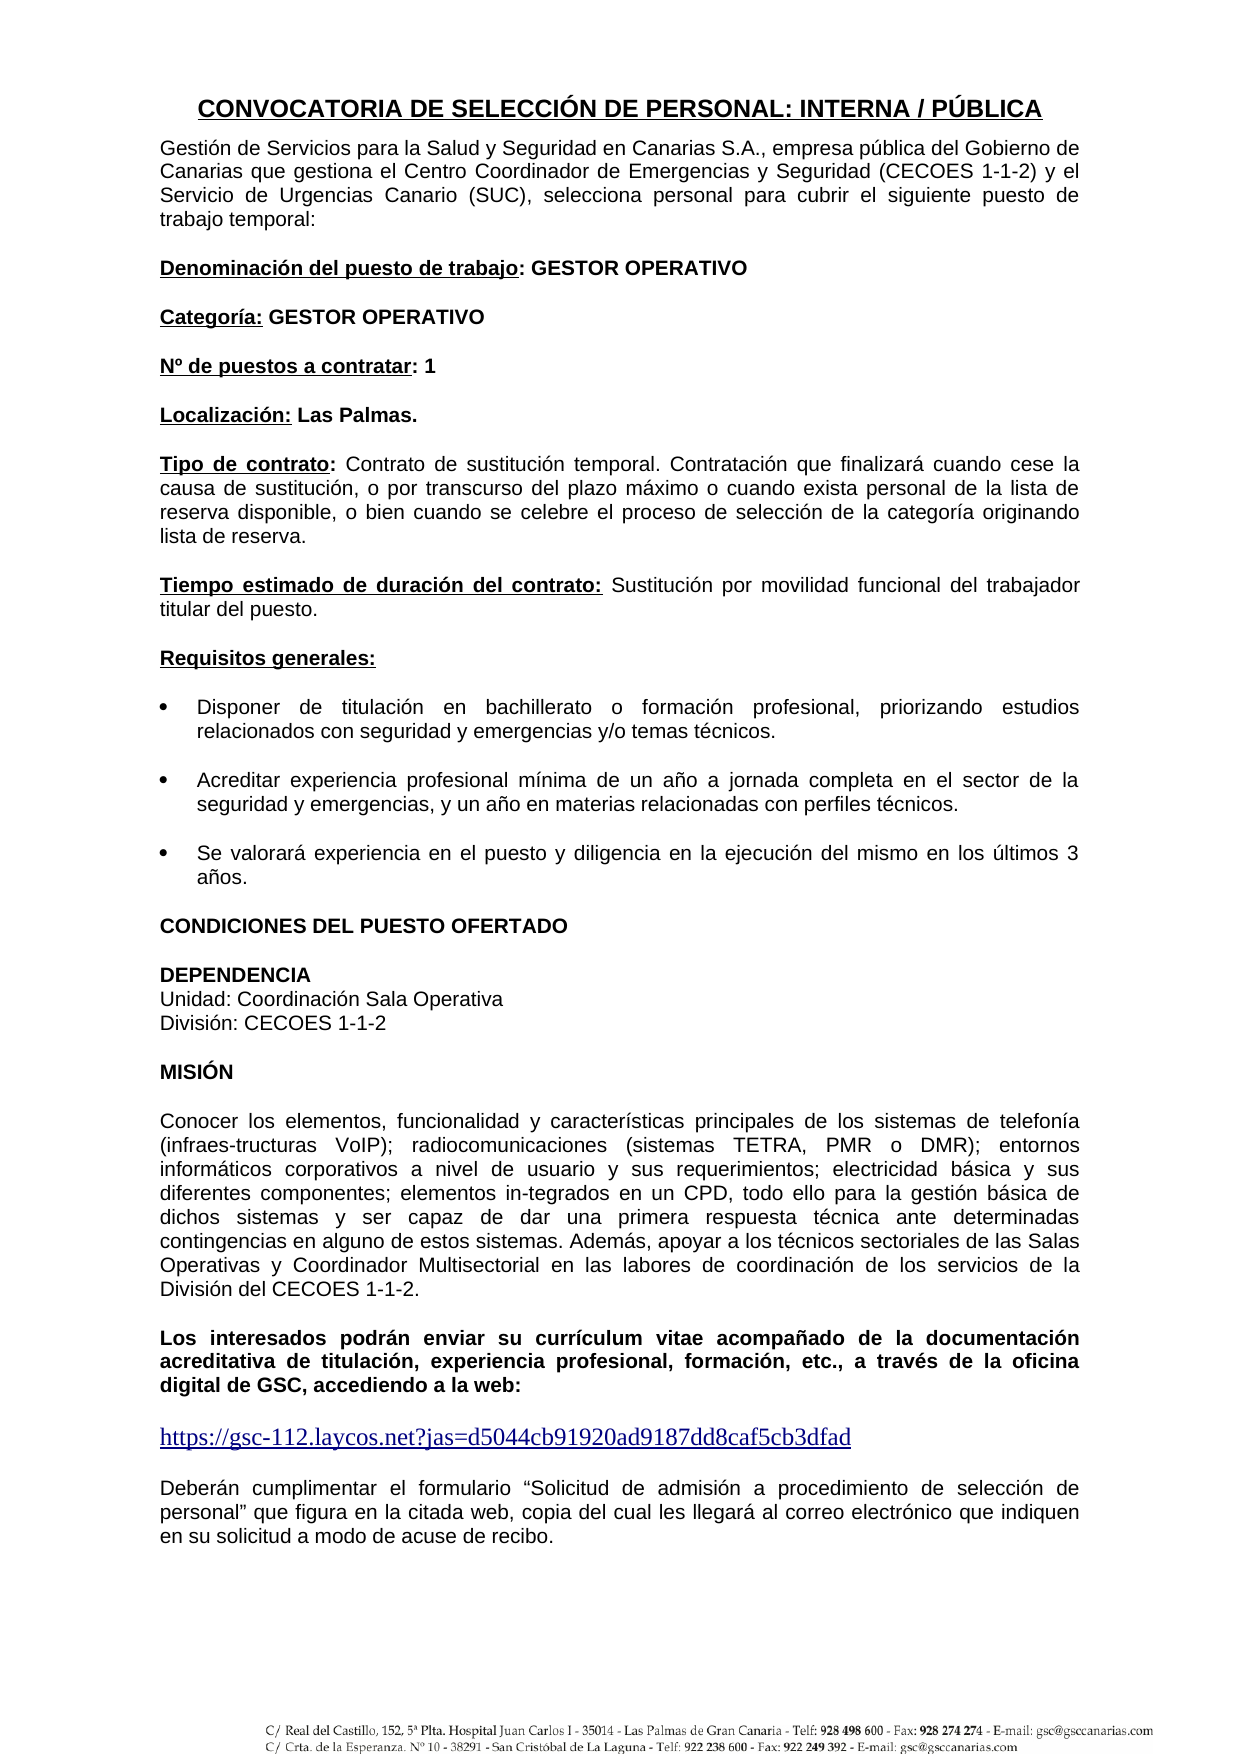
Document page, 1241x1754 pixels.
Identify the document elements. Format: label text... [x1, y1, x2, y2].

text Denominación del puesto de trabajo: GESTOR OPERATIVO [159, 256, 1081, 280]
list Disponer de titulación en bachillerato o formación profesional, priorizando estudios relacionados con seguridad y emergencias y/o temas técnicos. [159, 695, 1081, 743]
text Conocer los elementos, funcionalidad y características principales de los sistemas de telefonía (infraes-tructuras VoIP); radiocomunicaciones (sistemas TETRA, PMR o DMR); entornos informáticos corporativos a nivel de usuario y sus requerimientos; electricidad básica y sus diferentes componentes; elementos in-tegrados en un CPD, todo ello para la gestión básica de dichos sistemas y ser capaz de dar una primera respuesta técnica ante determinadas contingencias en alguno de estos sistemas. Además, apoyar a los técnicos sectoriales de las Salas Operativas y Coordinador Multisectorial en las labores de coordinación de los servicios de la División del CECOES 1-1-2. [159, 1109, 1081, 1300]
text Deberán cumplimentar el formulario “Solicitud de admisión a procedimiento de selección de personal” que figura en la citada web, copia del cual les llegará al correo electrónico que indiquen en su solicitud a modo de acuse de recibo. [159, 1476, 1081, 1548]
text Nº de puestos a contratar: 1 [159, 354, 1081, 378]
text Tiempo estimado de duración del contrato: Sustitución por movilidad funcional del trabajador titular del puesto. [159, 573, 1081, 621]
list Se valorará experiencia en el puesto y diligencia en la ejecución del mismo en los últimos 3 años. [159, 841, 1081, 889]
text DEPENDENCIA Unidad: Coordinación Sala Operativa División: CECOES 1-1-2 [159, 963, 1081, 1035]
text Requisitos generales: [159, 646, 1081, 670]
text CONDICIONES DEL PUESTO OFERTADO [159, 914, 1081, 938]
text MISIÓN [159, 1060, 1081, 1084]
text Categoría: GESTOR OPERATIVO [159, 305, 1081, 329]
text Tipo de contrato: Contrato de sustitución temporal. Contratación que finalizará cuando cese la causa de sustitución, o por transcurso del plazo máximo o cuando exista personal de la lista de reserva disponible, o bien cuando se celebre el proceso de selección de la categoría originando lista de reserva. [159, 452, 1081, 548]
text https://gsc-112.laycos.net?jas=d5044cb91920ad9187dd8caf5cb3dfad [159, 1422, 1081, 1451]
text Los interesados podrán enviar su currículum vitae acompañado de la documentación acreditativa de titulación, experiencia profesional, formación, etc., a través de la oficina digital de GSC, accediendo a la web: [159, 1325, 1081, 1397]
text Gestión de Servicios para la Salud y Seguridad en Canarias S.A., empresa pública del Gobierno de Canarias que gestiona el Centro Coordinador de Emergencias y Seguridad (CECOES 1-1-2) y el Servicio de Urgencias Canario (SUC), selecciona personal para cubrir el siguiente puesto de trabajo temporal: [159, 135, 1081, 231]
list Acreditar experiencia profesional mínima de un año a jornada completa en el sector de la seguridad y emergencias, y un año en materias relacionadas con perfiles técnicos. [159, 768, 1081, 816]
text Localización: Las Palmas. [159, 403, 1081, 427]
text CONVOCATORIA DE SELECCIÓN DE PERSONAL: INTERNA / PÚBLICA [159, 97, 1081, 123]
